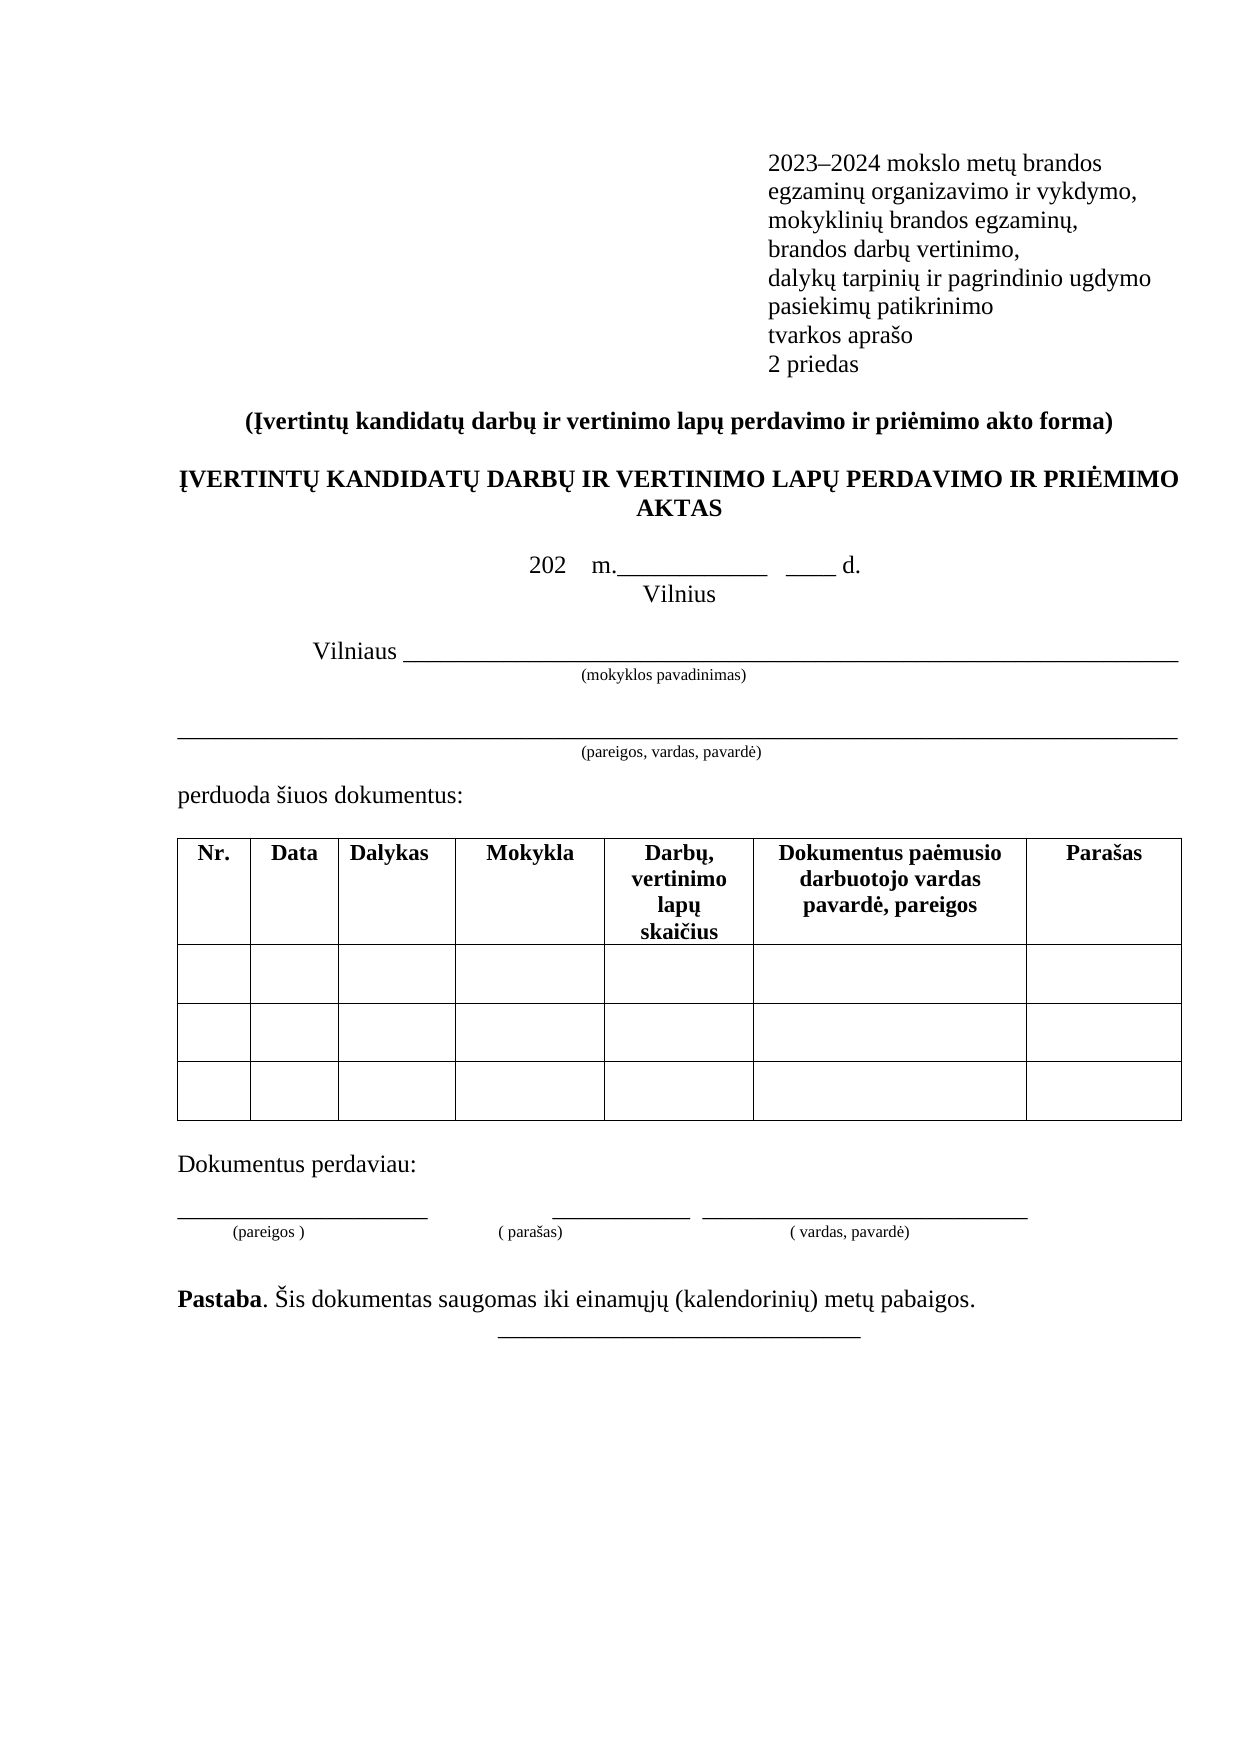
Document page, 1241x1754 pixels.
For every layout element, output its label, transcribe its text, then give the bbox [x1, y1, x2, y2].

table_header Parašas [1027, 839, 1181, 944]
text 2 priedas [177, 349, 1181, 378]
text dalykų tarpinių ir pagrindinio ugdymo [177, 263, 1181, 291]
table_header Dokumentus paėmusio darbuotojo vardas pavardė, pareigos [754, 839, 1026, 944]
text 2023–2024 mokslo metų brandos [177, 148, 1181, 176]
table_cell [251, 1004, 338, 1061]
table_cell [754, 945, 1026, 1003]
text Dokumentus perdaviau: [177, 1149, 1181, 1178]
table_header Dalykas [339, 839, 455, 944]
table_cell [339, 1062, 455, 1120]
table_cell [456, 1062, 604, 1120]
table_cell [456, 1004, 604, 1061]
table_cell [605, 1004, 753, 1061]
table_header Nr. [178, 839, 250, 944]
table_header Darbų, vertinimo lapų skaičius [605, 839, 753, 944]
table_cell [251, 945, 338, 1003]
text _____________________________ [177, 1312, 1181, 1341]
table_cell [605, 1062, 753, 1120]
text ________________________________________________________________________________ [177, 713, 1181, 742]
table_header Mokykla [456, 839, 604, 944]
table_cell [456, 945, 604, 1003]
text Pastaba. Šis dokumentas saugomas iki einamųjų (kalendorinių) metų pabaigos. [177, 1284, 1181, 1312]
table_cell [754, 1004, 1026, 1061]
text mokyklinių brandos egzaminų, [177, 205, 1181, 234]
table_cell [178, 1062, 250, 1120]
text Vilniaus ______________________________________________________________ [177, 636, 1181, 665]
table_cell [339, 945, 455, 1003]
table_cell [1027, 945, 1181, 1003]
table_cell [1027, 1062, 1181, 1120]
text 202 m.____________ ____ d. [215, 550, 1181, 579]
table_cell [339, 1004, 455, 1061]
text brandos darbų vertinimo, [177, 234, 1181, 263]
text egzaminų organizavimo ir vykdymo, [177, 176, 1181, 205]
text (Įvertintų kandidatų darbų ir vertinimo lapų perdavimo ir priėmimo akto forma) [177, 406, 1181, 435]
table_cell [251, 1062, 338, 1120]
text (pareigos, vardas, pavardė) [177, 742, 1181, 761]
text perduoda šiuos dokumentus: [177, 780, 1181, 809]
text Vilnius [177, 579, 1181, 608]
table_cell [178, 1004, 250, 1061]
text tvarkos aprašo [177, 320, 1181, 349]
table_header Data [251, 839, 338, 944]
table_cell [178, 945, 250, 1003]
text ____________________ ___________ __________________________ [177, 1193, 1181, 1221]
table_cell [1027, 1004, 1181, 1061]
table_cell [754, 1062, 1026, 1120]
text ĮVERTINTŲ KANDIDATŲ DARBŲ IR VERTINIMO LAPŲ PERDAVIMO IR PRIĖMIMO AKTAS [177, 464, 1181, 521]
text pasiekimų patikrinimo [177, 291, 1181, 320]
text (mokyklos pavadinimas) [177, 665, 1181, 684]
table_cell [605, 945, 753, 1003]
text (pareigos ) ( parašas) ( vardas, pavardė) [177, 1221, 1181, 1241]
